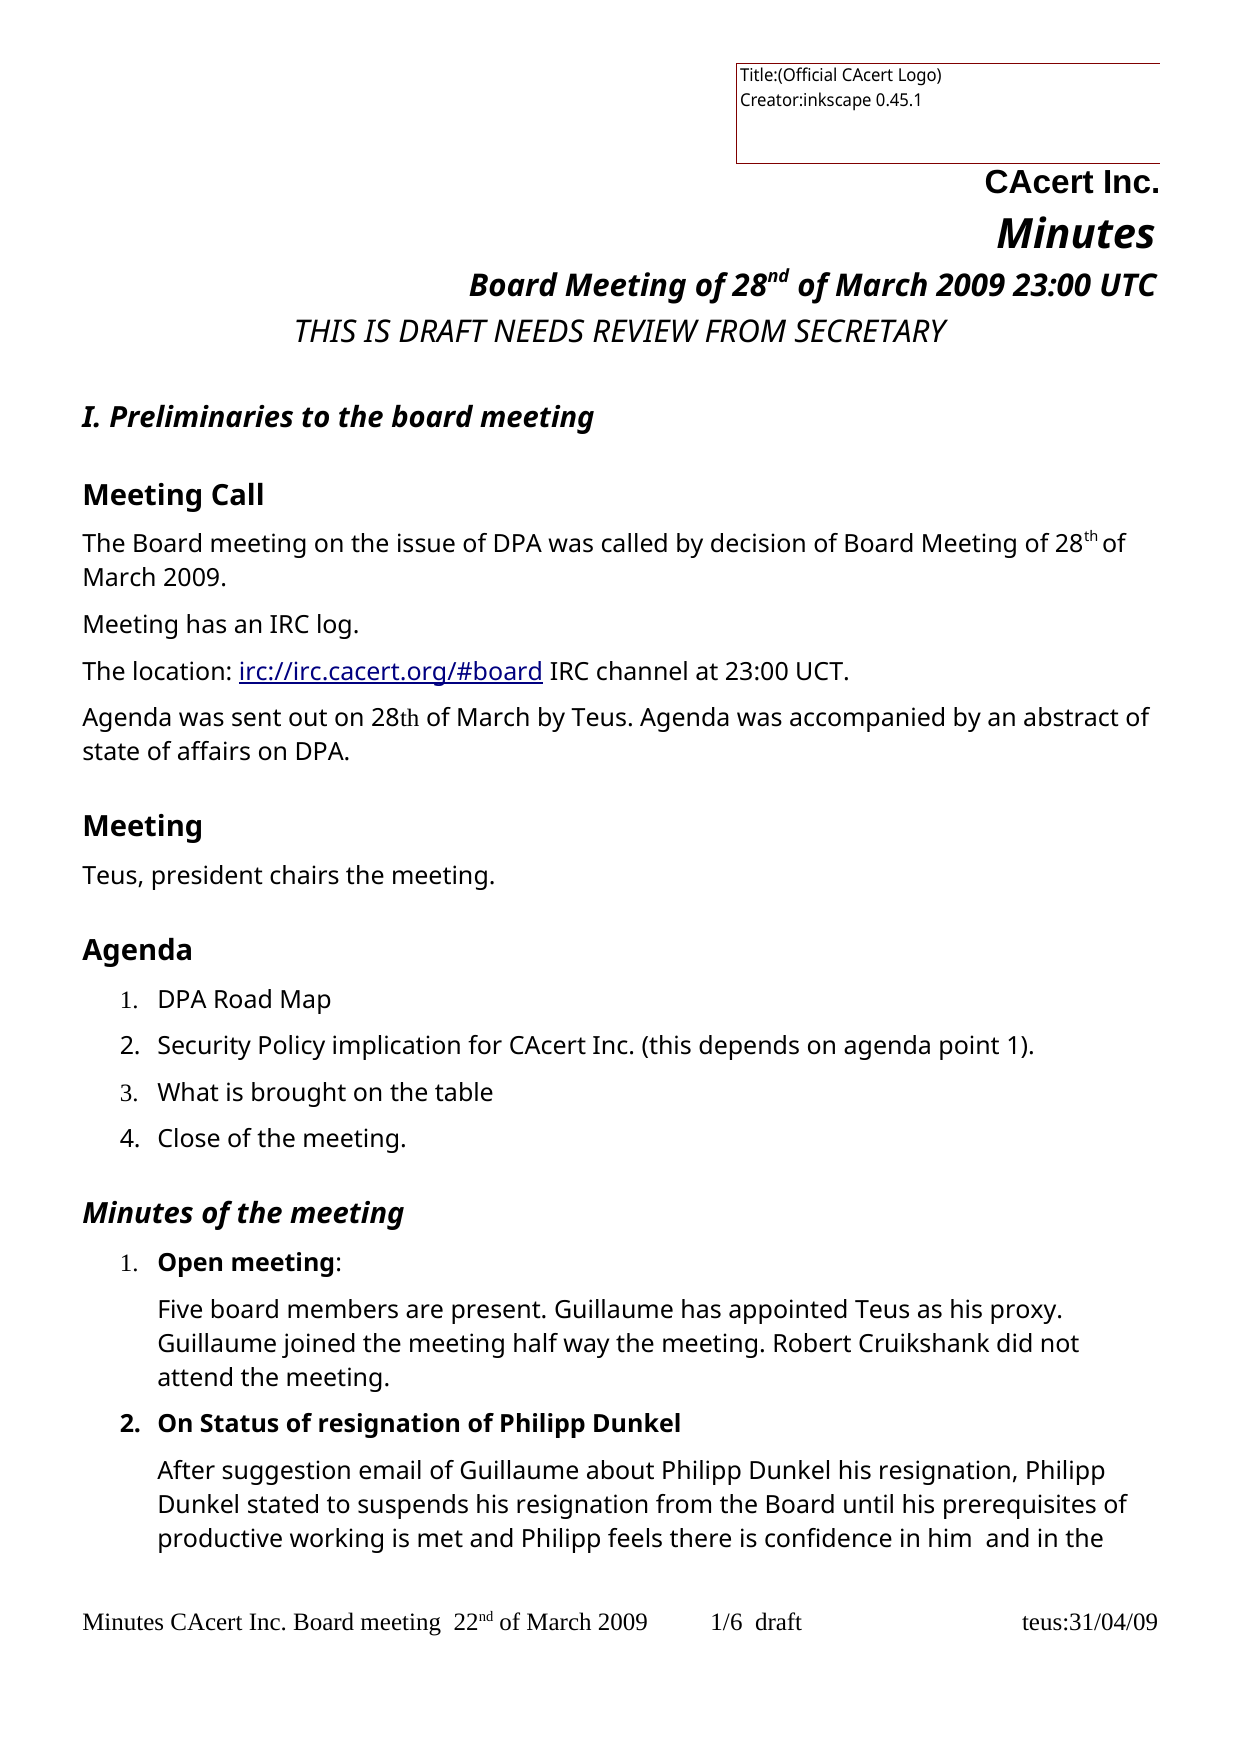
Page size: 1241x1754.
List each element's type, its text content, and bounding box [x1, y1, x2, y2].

text Agenda was sent out on 28th of March by Teus. Agenda was accompanied by an abstract of state of affairs on DPA. [82, 700, 1160, 768]
text The Board meeting on the issue of DPA was called by decision of Board Meeting of 28th of March 2009. [82, 526, 1160, 594]
subtitle Meeting [82, 805, 1160, 845]
text The location: irc://irc.cacert.org/#board IRC channel at 23:00 UCT. [82, 653, 1160, 687]
list After suggestion email of Guillaume about Philipp Dunkel his resignation, Philipp Dunkel stated to suspends his resignation from the Board until his prerequisites of productive working is met and Philipp feels there is confidence in him and in the [119, 1452, 1160, 1555]
list On Status of resignation of Philipp Dunkel [119, 1406, 1160, 1440]
subtitle I. Preliminaries to the board meeting [82, 397, 1160, 436]
list Five board members are present. Guillaume has appointed Teus as his proxy. Guillaume joined the meeting half way the meeting. Robert Cruikshank did not attend the meeting. [119, 1291, 1160, 1393]
subtitle Minutes [82, 203, 1160, 260]
list Security Policy implication for CAcert Inc. (this depends on agenda point 1). [119, 1028, 1160, 1062]
list Open meeting: [119, 1245, 1160, 1279]
list What is brought on the table [119, 1074, 1160, 1108]
subtitle Board Meeting of 28nd of March 2009 23:00 UTC [82, 263, 1160, 306]
text THIS IS DRAFT NEEDS REVIEW FROM SECRETARY [82, 309, 1160, 351]
list DPA Road Map [119, 981, 1160, 1015]
subtitle Meeting Call [82, 474, 1160, 513]
subtitle CAcert Inc. [82, 136, 1160, 201]
list Close of the meeting. [119, 1121, 1160, 1155]
text Teus, president chairs the meeting. [82, 857, 1160, 892]
subtitle Minutes of the meeting [82, 1192, 1160, 1232]
text Meeting has an IRC log. [82, 607, 1160, 641]
subtitle Agenda [82, 929, 1160, 969]
